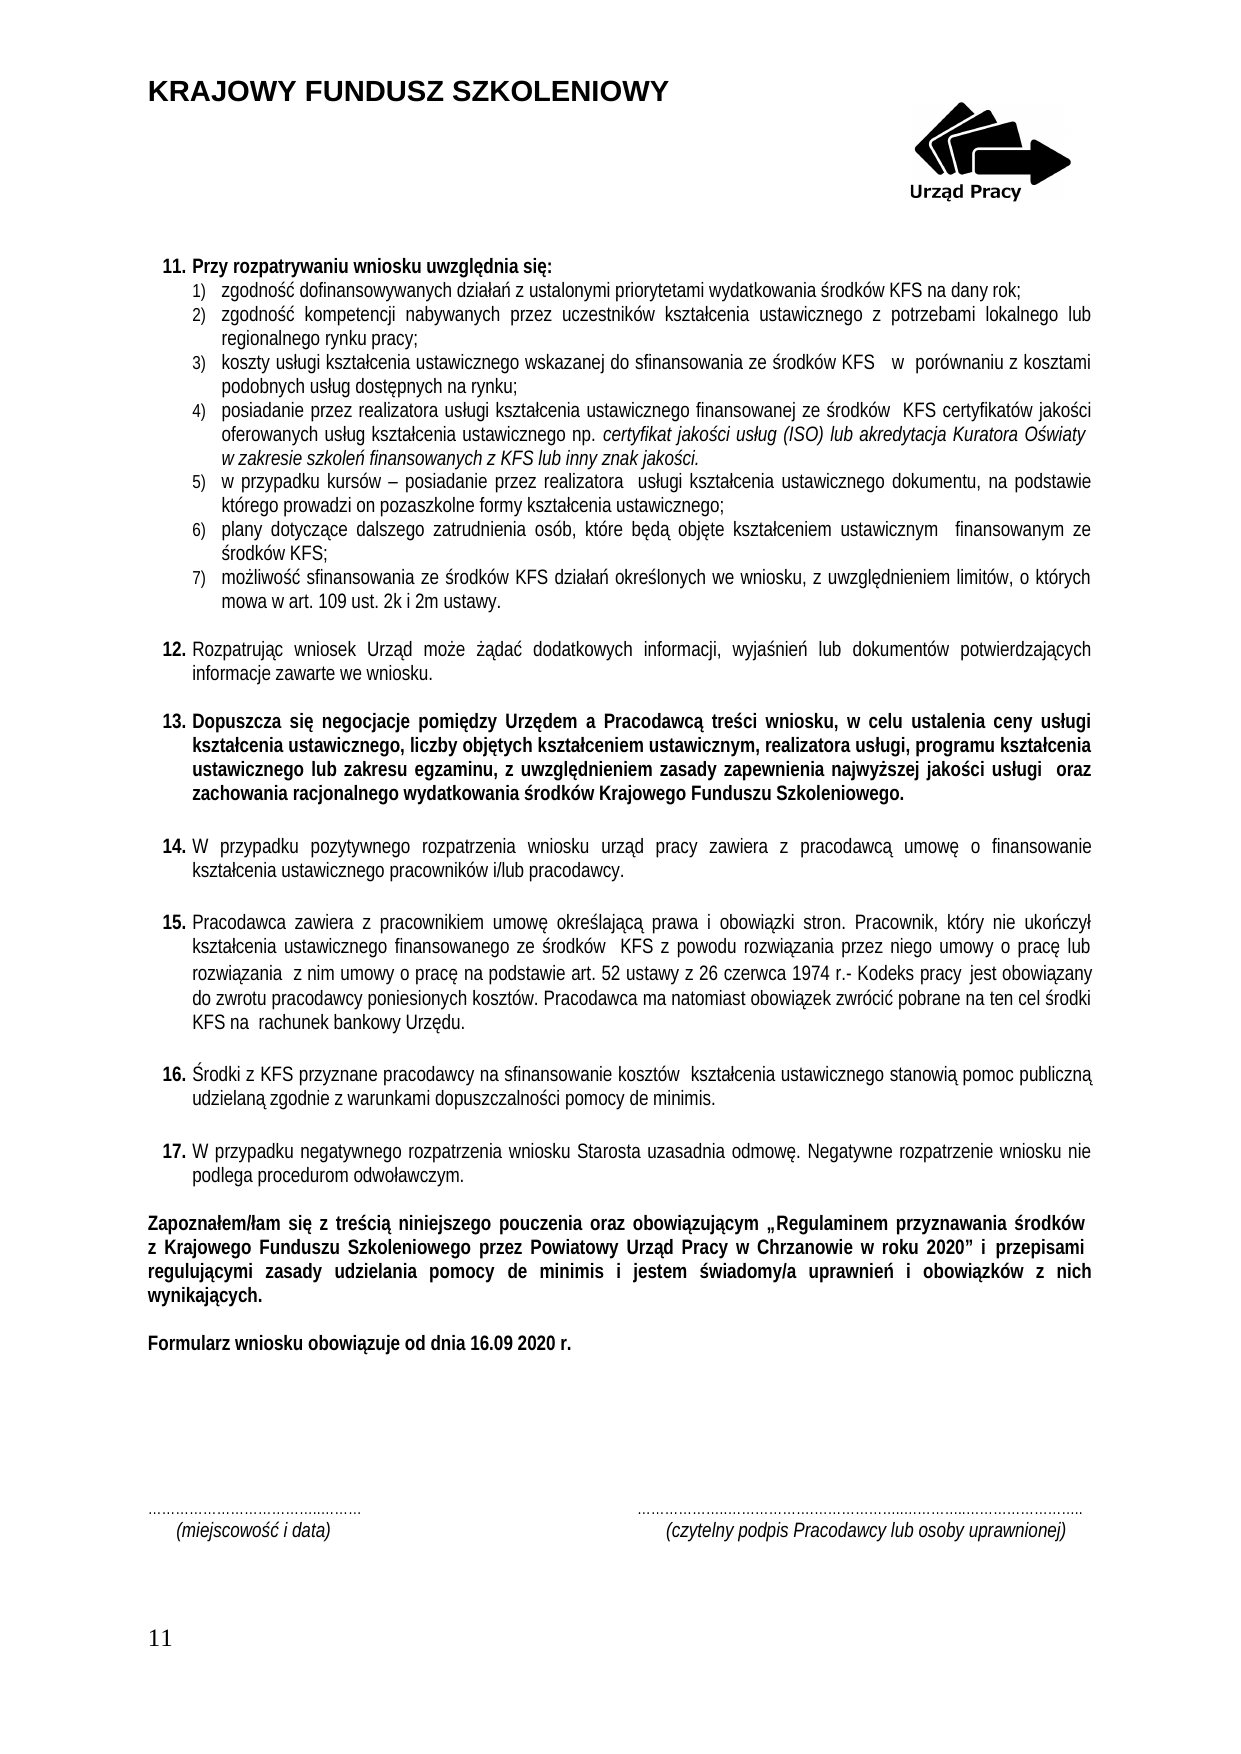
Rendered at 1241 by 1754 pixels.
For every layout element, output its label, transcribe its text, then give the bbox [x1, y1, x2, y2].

list Dopuszcza się negocjacje pomiędzy Urzędem a Pracodawcą treści wniosku, w celu ustalenia ceny usługi kształcenia ustawicznego, liczby objętych kształceniem ustawicznym, realizatora usługi, programu kształcenia ustawicznego lub zakresu egzaminu, z uwzględnieniem zasady zapewnienia najwyższej jakości usługi oraz zachowania racjonalnego wydatkowania środków Krajowego Funduszu Szkoleniowego. [162, 709, 1093, 805]
list plany dotyczące dalszego zatrudnienia osób, które będą objęte kształceniem ustawicznym finansowanym ze środków KFS; [192, 517, 1093, 565]
list Rozpatrując wniosek Urząd może żądać dodatkowych informacji, wyjaśnień lub dokumentów potwierdzających informacje zawarte we wniosku. [162, 637, 1093, 685]
list zgodność dofinansowywanych działań z ustalonymi priorytetami wydatkowania środków KFS na dany rok; [192, 278, 1093, 302]
text ………………………………..……… ………………..……………….………………..…………..…………………….. [148, 1498, 1093, 1518]
text Formularz wniosku obowiązuje od dnia 16.09 2020 r. [148, 1331, 1093, 1355]
list w przypadku kursów – posiadanie przez realizatora usługi kształcenia ustawicznego dokumentu, na podstawie którego prowadzi on pozaszkolne formy kształcenia ustawicznego; [192, 469, 1093, 517]
list W przypadku negatywnego rozpatrzenia wniosku Starosta uzasadnia odmowę. Negatywne rozpatrzenie wniosku nie podlega procedurom odwoławczym. [162, 1139, 1093, 1187]
list koszty usługi kształcenia ustawicznego wskazanej do sfinansowania ze środków KFS w porównaniu z kosztami podobnych usług dostępnych na rynku; [192, 350, 1093, 398]
list Przy rozpatrywaniu wniosku uwzględnia się: [162, 254, 1093, 278]
list zgodność kompetencji nabywanych przez uczestników kształcenia ustawicznego z potrzebami lokalnego lub regionalnego rynku pracy; [192, 302, 1093, 350]
list Środki z KFS przyznane pracodawcy na sfinansowanie kosztów kształcenia ustawicznego stanowią pomoc publiczną udzielaną zgodnie z warunkami dopuszczalności pomocy de minimis. [162, 1062, 1093, 1110]
list posiadanie przez realizatora usługi kształcenia ustawicznego finansowanej ze środków KFS certyfikatów jakości oferowanych usług kształcenia ustawicznego np. certyfikat jakości usług (ISO) lub akredytacja Kuratora Oświaty w zakresie szkoleń finansowanych z KFS lub inny znak jakości. [192, 398, 1093, 469]
list możliwość sfinansowania ze środków KFS działań określonych we wniosku, z uwzględnieniem limitów, o których mowa w art. 109 ust. 2k i 2m ustawy. [192, 565, 1093, 613]
text Zapoznałem/łam się z treścią niniejszego pouczenia oraz obowiązującym „Regulaminem przyznawania środków z Krajowego Funduszu Szkoleniowego przez Powiatowy Urząd Pracy w Chrzanowie w roku 2020” i przepisami regulującymi zasady udzielania pomocy de minimis i jestem świadomy/a uprawnień i obowiązków z nich wynikających. [148, 1211, 1093, 1307]
text (miejscowość i data) (czytelny podpis Pracodawcy lub osoby uprawnionej) [148, 1518, 1103, 1542]
list W przypadku pozytywnego rozpatrzenia wniosku urząd pracy zawiera z pracodawcą umowę o finansowanie kształcenia ustawicznego pracowników i/lub pracodawcy. [162, 834, 1093, 882]
list Pracodawca zawiera z pracownikiem umowę określającą prawa i obowiązki stron. Pracownik, który nie ukończył kształcenia ustawicznego finansowanego ze środków KFS z powodu rozwiązania przez niego umowy o pracę lub rozwiązania z nim umowy o pracę na podstawie art. 52 ustawy z 26 czerwca 1974 r.- Kodeks pracy jest obowiązany do zwrotu pracodawcy poniesionych kosztów. Pracodawca ma natomiast obowiązek zwrócić pobrane na ten cel środki KFS na rachunek bankowy Urzędu. [162, 910, 1093, 1034]
